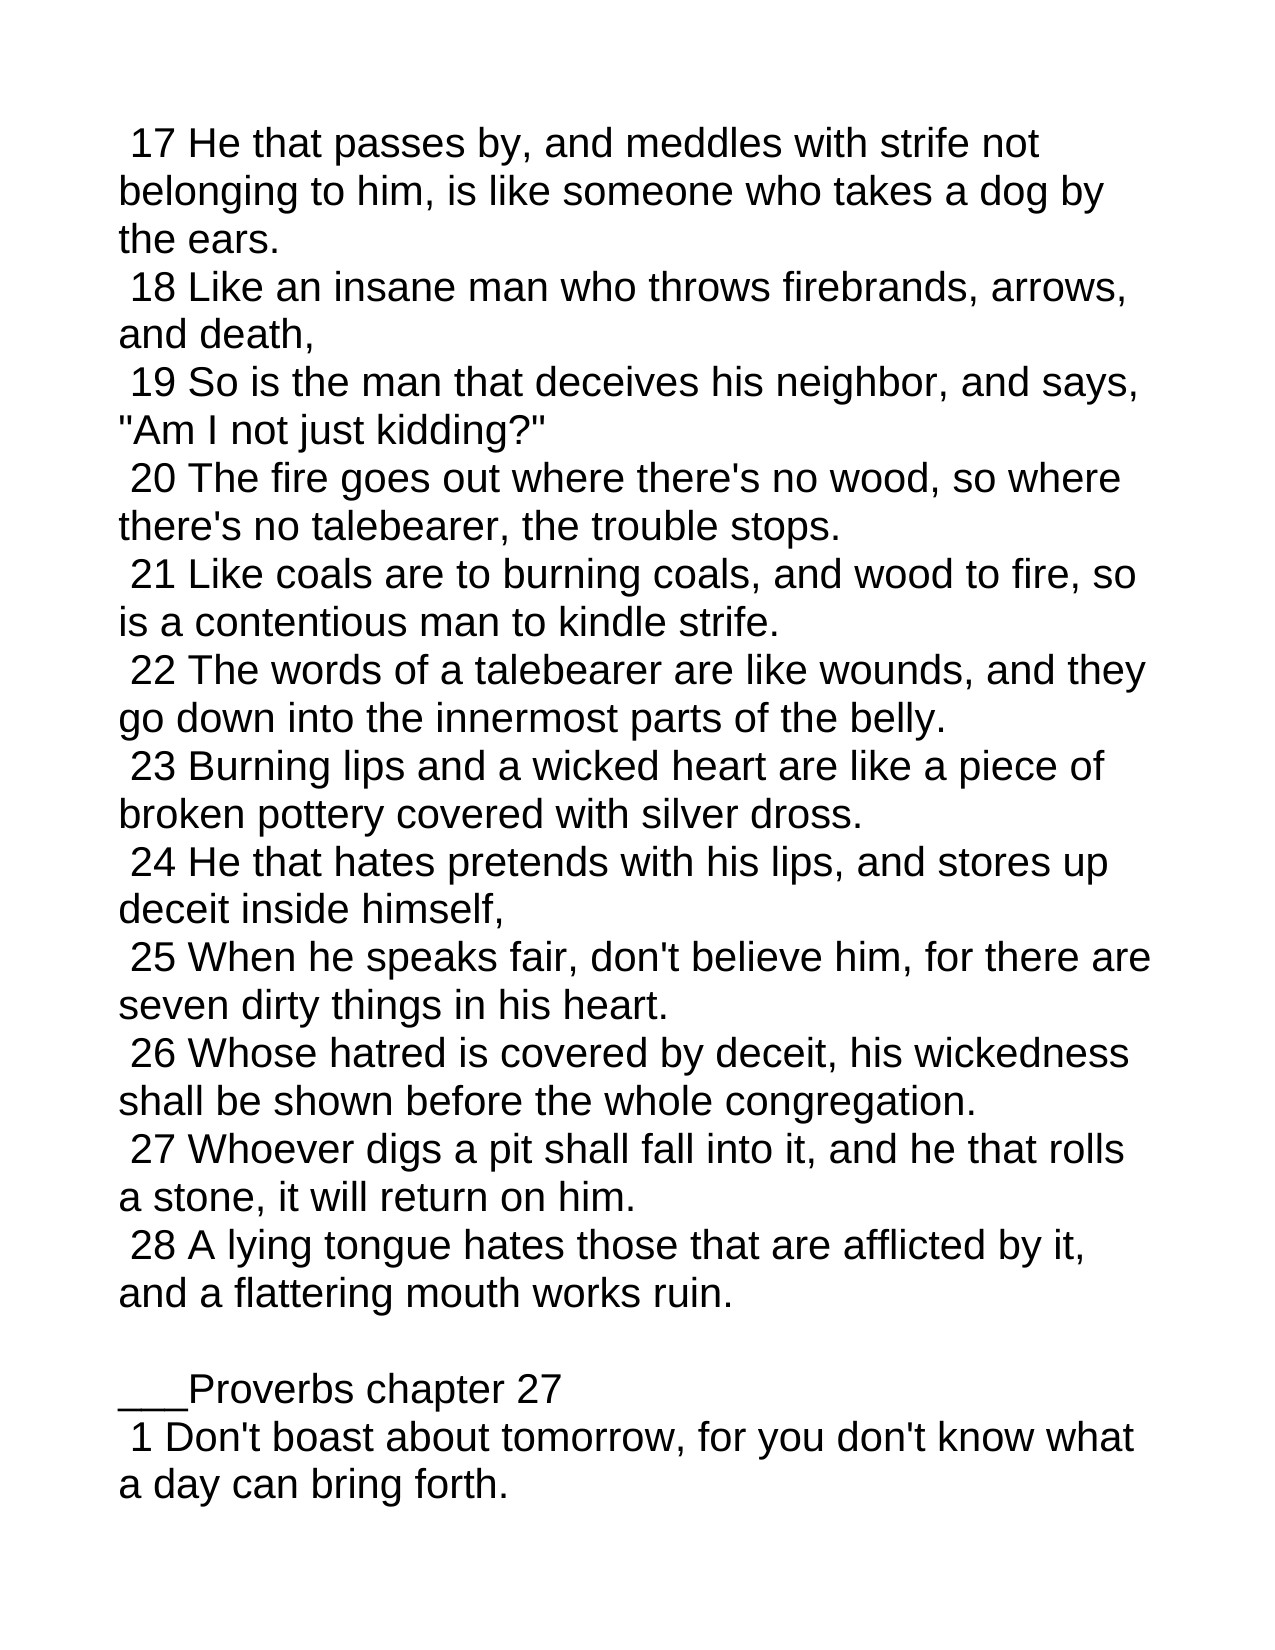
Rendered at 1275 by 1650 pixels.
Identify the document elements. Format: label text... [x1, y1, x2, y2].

text 26 Whose hatred is covered by deceit, his wickedness shall be shown before the whole congregation. [118, 1028, 1157, 1124]
text ___Proverbs chapter 27 [118, 1364, 1157, 1412]
text 17 He that passes by, and meddles with strife not belonging to him, is like someone who takes a dog by the ears. [118, 118, 1157, 262]
text 1 Don't boast about tomorrow, for you don't know what a day can bring forth. [118, 1412, 1157, 1508]
text 24 He that hates pretends with his lips, and stores up deceit inside himself, [118, 837, 1157, 933]
text 18 Like an insane man who throws firebrands, arrows, and death, [118, 262, 1157, 358]
text 28 A lying tongue hates those that are afflicted by it, and a flattering mouth works ruin. [118, 1220, 1157, 1316]
text 27 Whoever digs a pit shall fall into it, and he that rolls a stone, it will return on him. [118, 1124, 1157, 1220]
text 25 When he speaks fair, don't believe him, for there are seven dirty things in his heart. [118, 933, 1157, 1028]
text 22 The words of a talebearer are like wounds, and they go down into the innermost parts of the belly. [118, 645, 1157, 741]
text 20 The fire goes out where there's no wood, so where there's no talebearer, the trouble stops. [118, 453, 1157, 549]
text 19 So is the man that deceives his neighbor, and says, "Am I not just kidding?" [118, 358, 1157, 453]
text 23 Burning lips and a wicked heart are like a piece of broken pottery covered with silver dross. [118, 741, 1157, 837]
text 21 Like coals are to burning coals, and wood to fire, so is a contentious man to kindle strife. [118, 549, 1157, 645]
